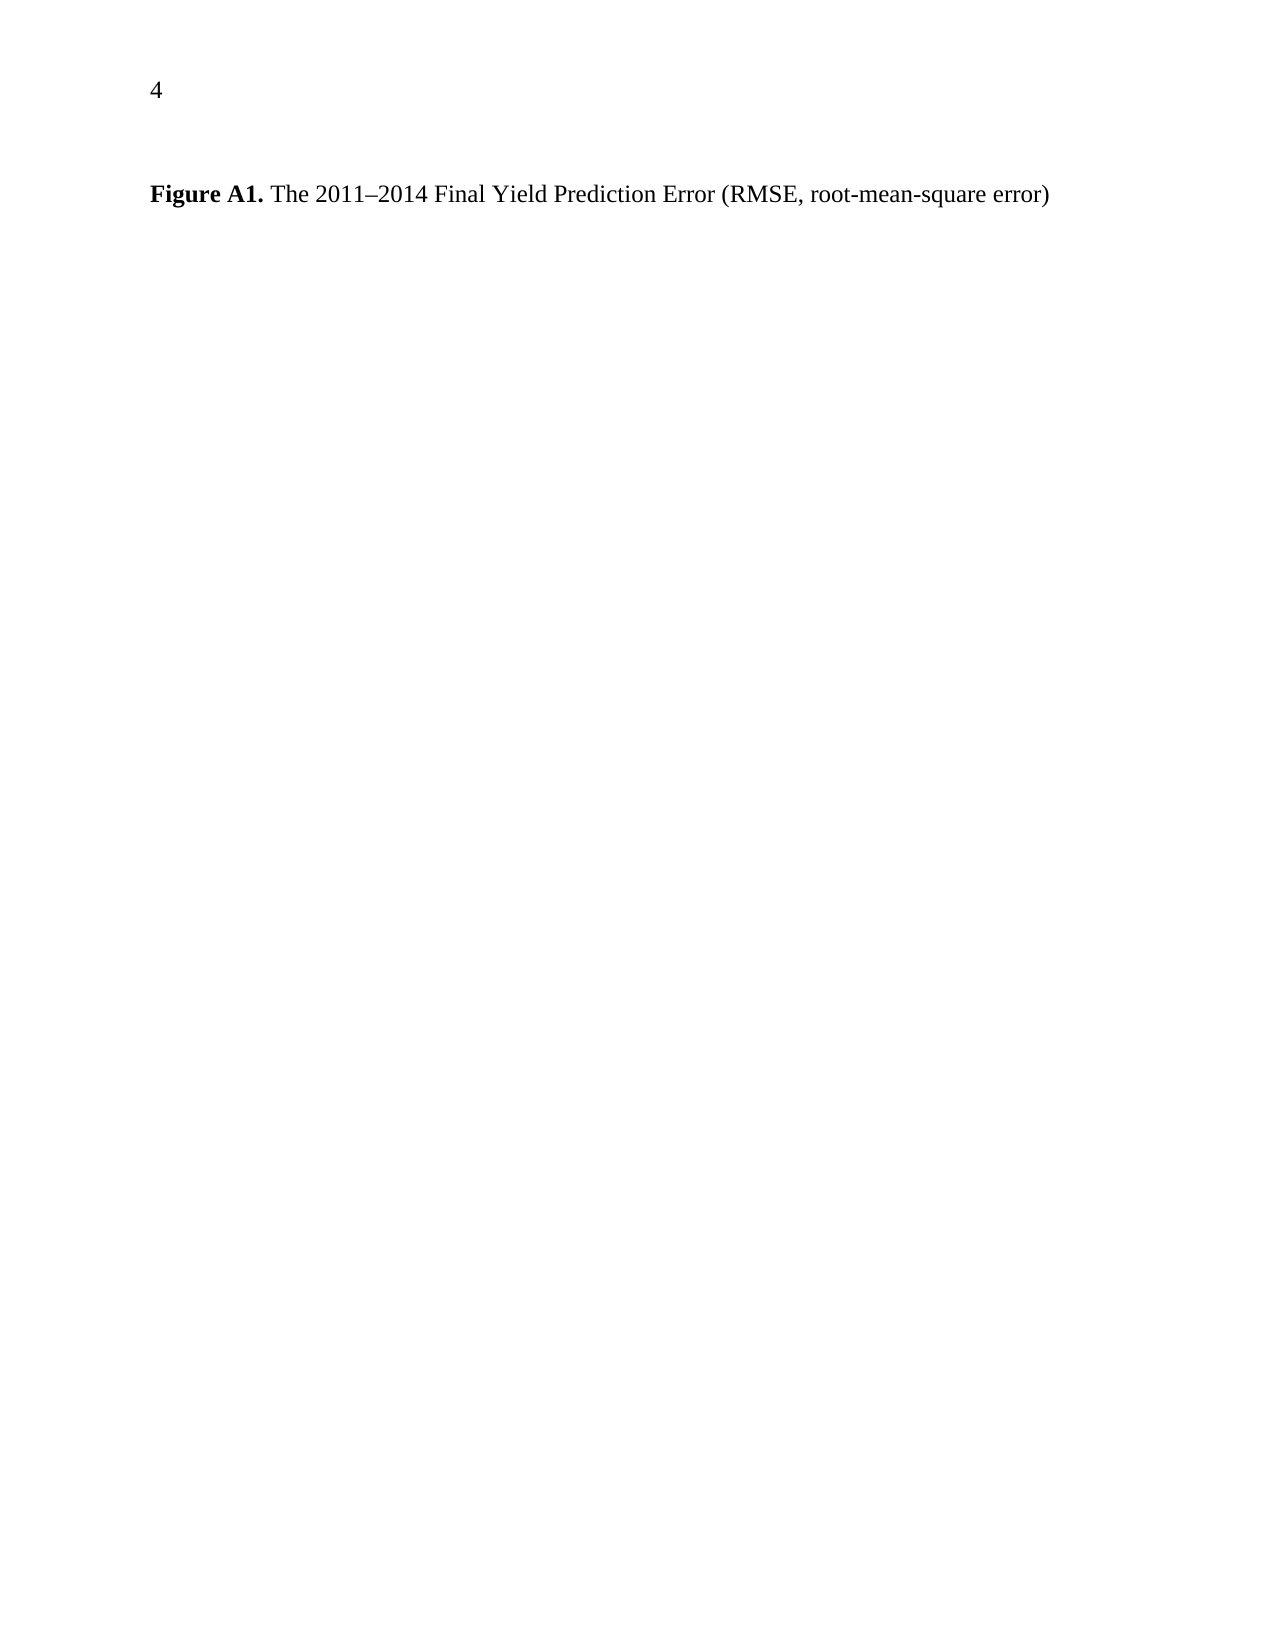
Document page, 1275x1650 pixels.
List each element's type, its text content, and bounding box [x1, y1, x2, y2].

text Figure A1. The 2011–2014 Final Yield Prediction Error (RMSE, root-mean-square error) [150, 179, 1125, 207]
